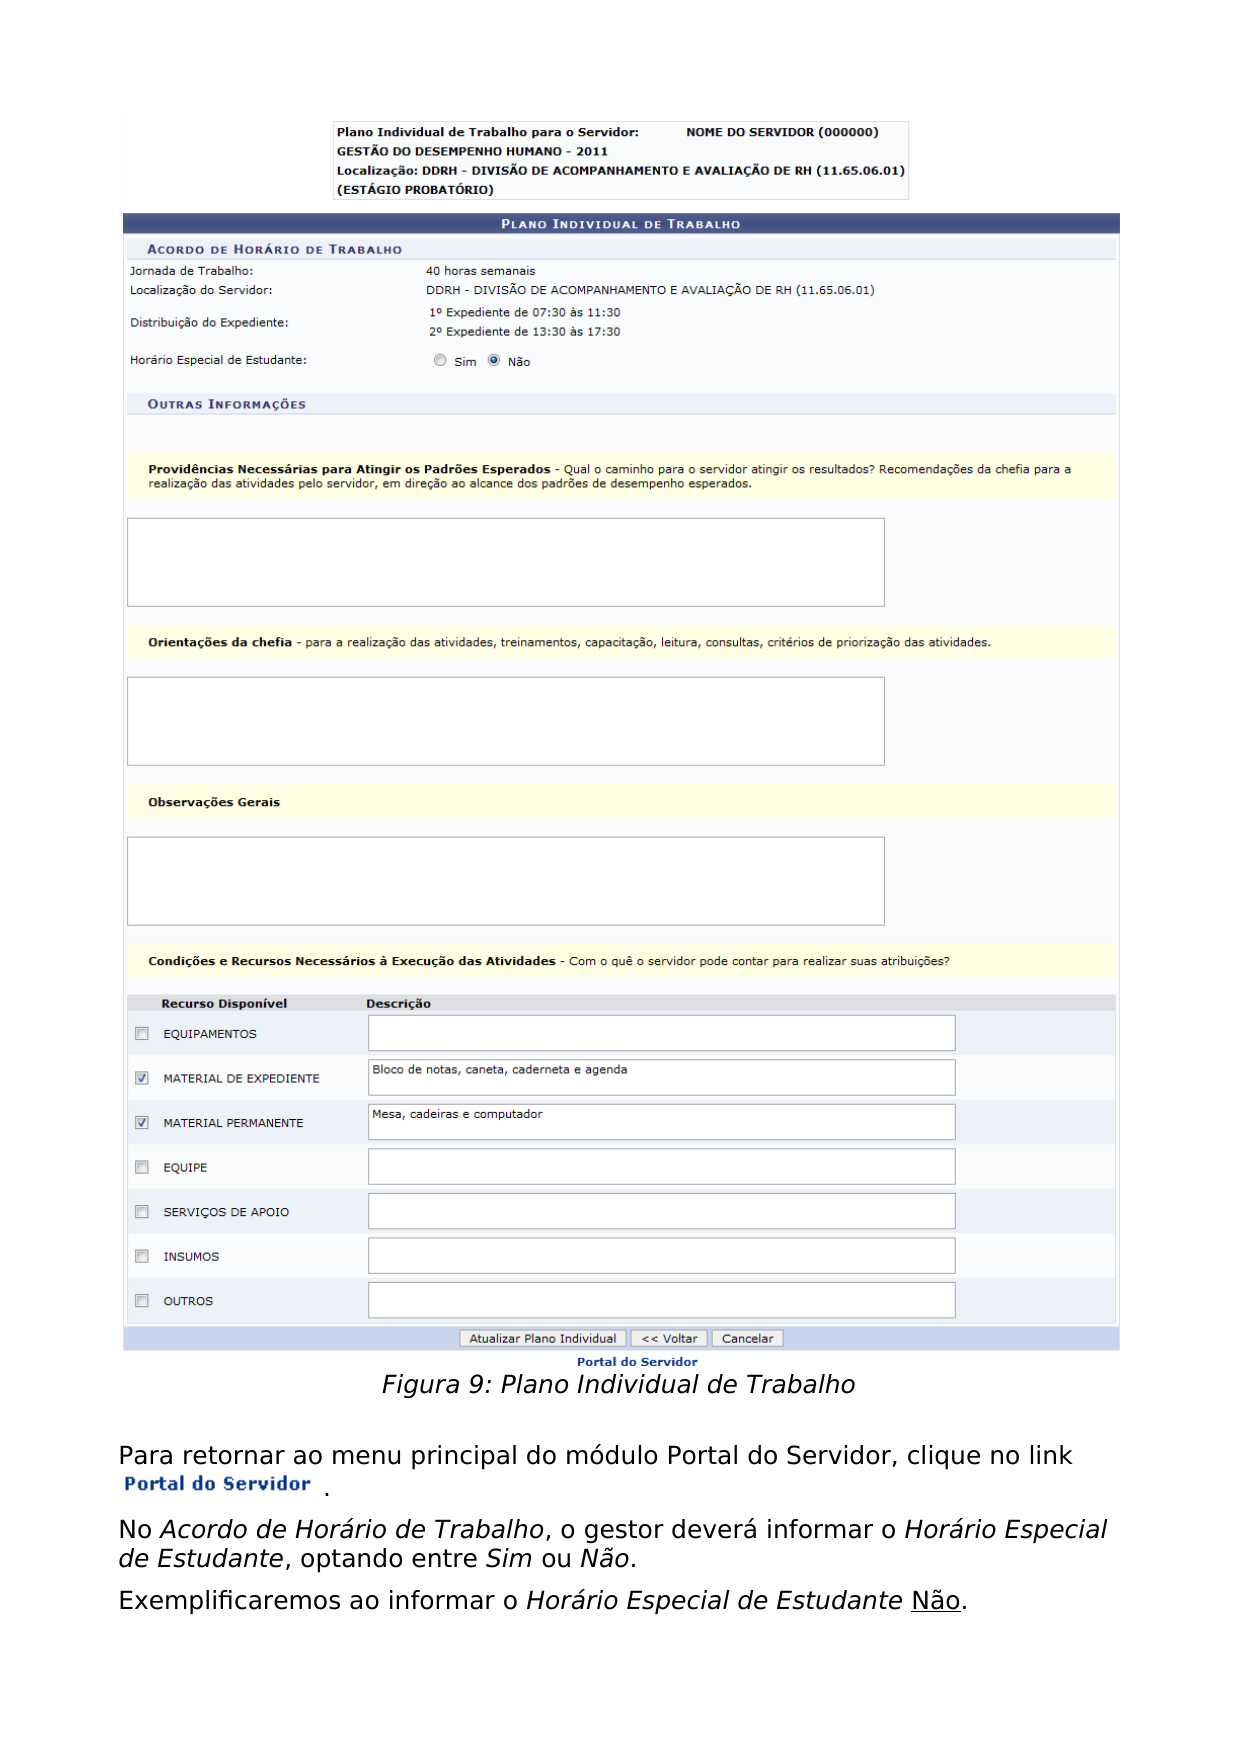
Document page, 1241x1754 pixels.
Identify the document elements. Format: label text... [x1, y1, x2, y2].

text Para retornar ao menu principal do módulo Portal do Servidor, clique no link . [118, 1441, 1122, 1502]
text No Acordo de Horário de Trabalho, o gestor deverá informar o Horário Especial de Estudante, optando entre Sim ou Não. [118, 1515, 1122, 1573]
picture [118, 118, 1123, 1370]
text Exemplificaremos ao informar o Horário Especial de Estudante Não. [118, 1586, 1122, 1615]
picture [118, 1470, 323, 1497]
text Figura 9: Plano Individual de Trabalho [118, 1370, 1122, 1399]
